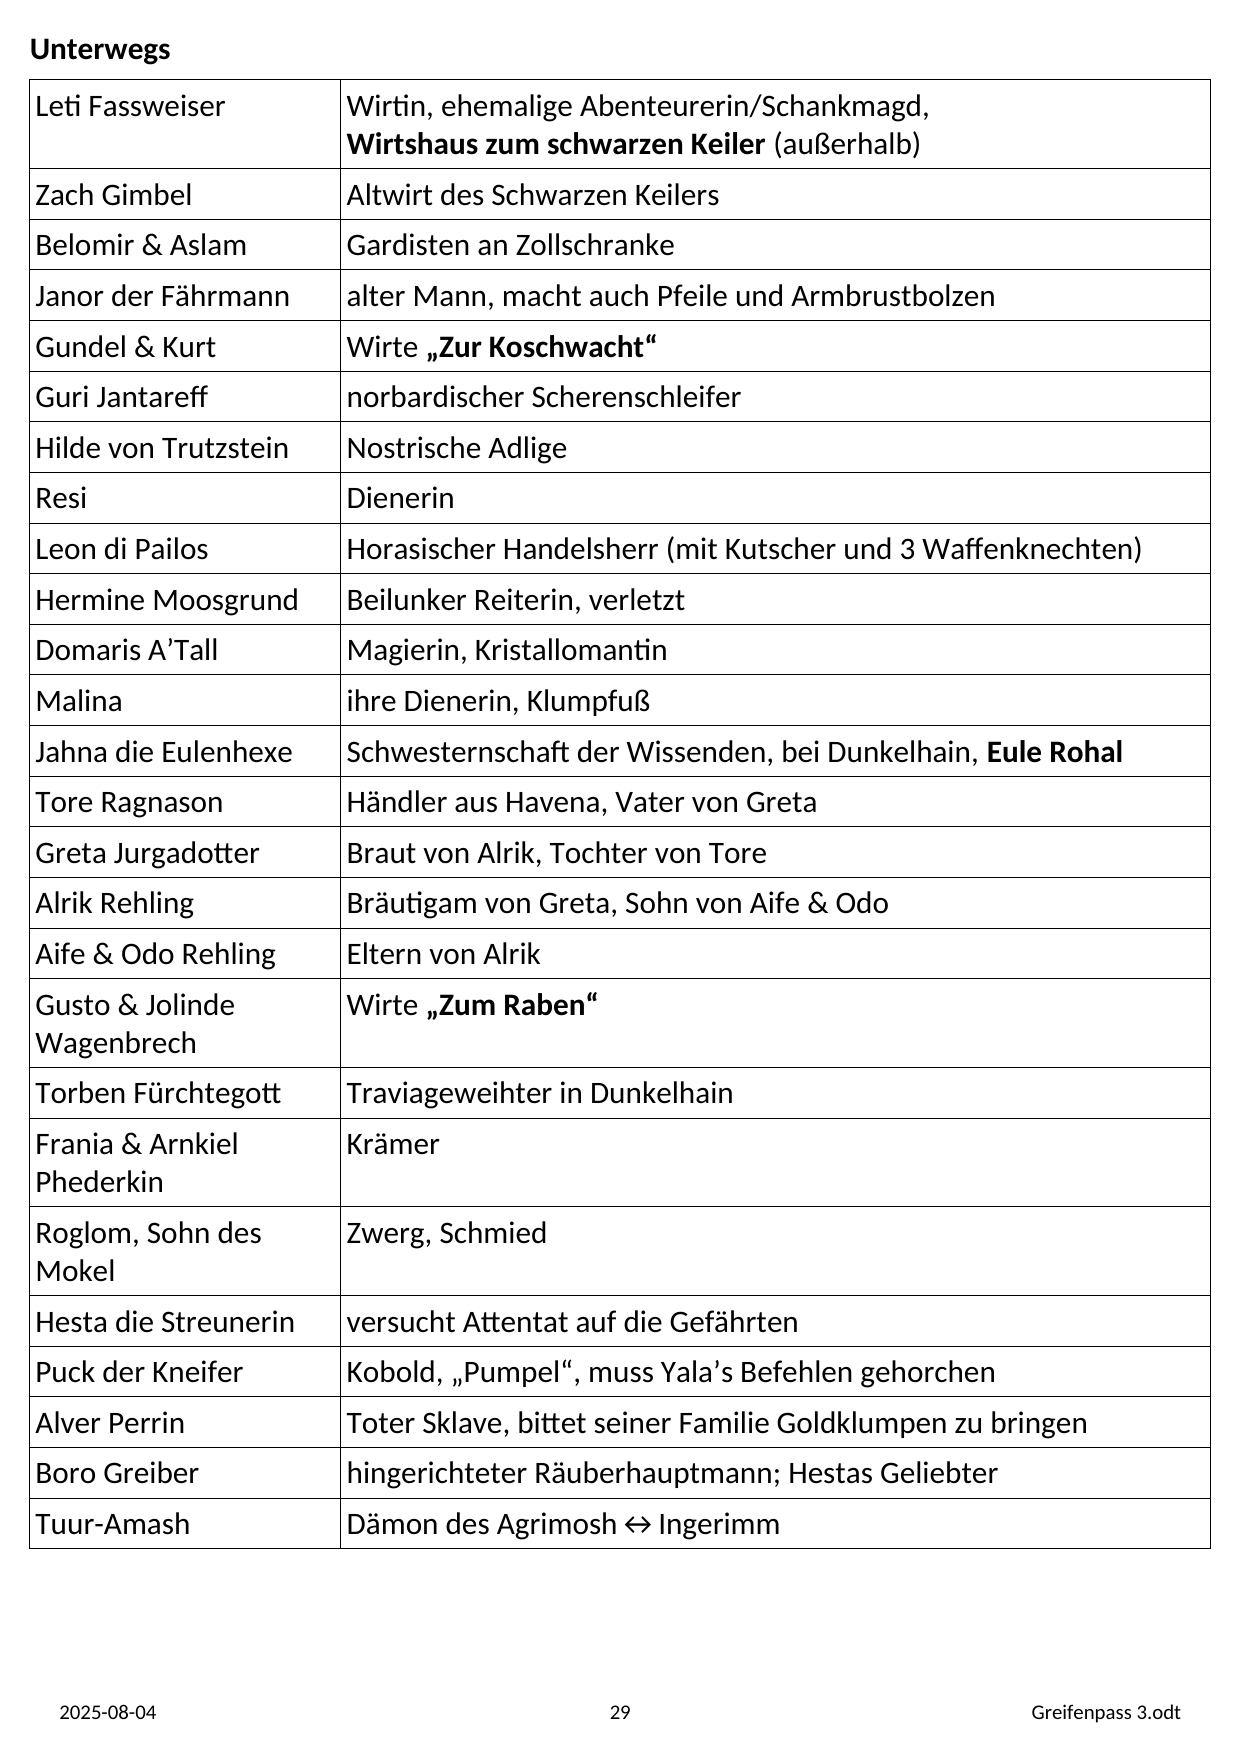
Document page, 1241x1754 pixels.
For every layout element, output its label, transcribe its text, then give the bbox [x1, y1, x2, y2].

table_cell Hilde von Trutzstein [30, 422, 340, 472]
table_cell Nostrische Adlige [341, 422, 1210, 472]
table_cell Magierin, Kristallomantin [341, 625, 1210, 674]
table_cell Malina [30, 675, 340, 725]
table_cell Belomir & Aslam [30, 220, 340, 269]
table_cell Jahna die Eulenhexe [30, 726, 340, 776]
table_cell Gusto & Jolinde Wagenbrech [30, 979, 340, 1067]
table_cell Greta Jurgadotter [30, 827, 340, 877]
table_cell Bräutigam von Greta, Sohn von Aife & Odo [341, 878, 1210, 927]
table_cell ihre Dienerin, Klumpfuß [341, 675, 1210, 725]
table_cell alter Mann, macht auch Pfeile und Armbrustbolzen [341, 270, 1210, 320]
table_cell Händler aus Havena, Vater von Greta [341, 777, 1210, 826]
table_cell Krämer [341, 1119, 1210, 1206]
table_cell Frania & Arnkiel Phederkin [30, 1119, 340, 1206]
table_cell Domaris A’Tall [30, 625, 340, 674]
table_cell Braut von Alrik, Tochter von Tore [341, 827, 1210, 877]
table_cell Zwerg, Schmied [341, 1207, 1210, 1295]
table_cell Traviageweihter in Dunkelhain [341, 1068, 1210, 1117]
table_cell norbardischer Scherenschleifer [341, 372, 1210, 421]
table_cell Torben Fürchtegott [30, 1068, 340, 1117]
table_cell Janor der Fährmann [30, 270, 340, 320]
table_cell Puck der Kneifer [30, 1347, 340, 1396]
table_cell Kobold, „Pumpel“, muss Yala’s Befehlen gehorchen [341, 1347, 1210, 1396]
table_cell Gundel & Kurt [30, 321, 340, 371]
table_cell Tuur-Amash [30, 1499, 340, 1548]
table_cell Dienerin [341, 473, 1210, 522]
table_cell Resi [30, 473, 340, 522]
table_cell Guri Jantareff [30, 372, 340, 421]
table_cell Beilunker Reiterin, verletzt [341, 574, 1210, 624]
table_cell Eltern von Alrik [341, 929, 1210, 978]
table_cell Wirte „Zum Raben“ [341, 979, 1210, 1067]
table_cell Leon di Pailos [30, 524, 340, 573]
table_cell Alver Perrin [30, 1397, 340, 1447]
table_cell hingerichteter Räuberhauptmann; Hestas Geliebter [341, 1448, 1210, 1497]
table_cell Tore Ragnason [30, 777, 340, 826]
table_cell Roglom, Sohn des Mokel [30, 1207, 340, 1295]
text Unterwegs [29, 29, 1211, 68]
table_cell Hesta die Streunerin [30, 1296, 340, 1346]
table_cell Wirte „Zur Koschwacht“ [341, 321, 1210, 371]
table_cell Zach Gimbel [30, 169, 340, 219]
table_cell versucht Attentat auf die Gefährten [341, 1296, 1210, 1346]
table_cell Aife & Odo Rehling [30, 929, 340, 978]
table_cell Altwirt des Schwarzen Keilers [341, 169, 1210, 219]
table_cell Horasischer Handelsherr (mit Kutscher und 3 Waffenknechten) [341, 524, 1210, 573]
table_cell Hermine Moosgrund [30, 574, 340, 624]
table_cell Schwesternschaft der Wissenden, bei Dunkelhain, Eule Rohal [341, 726, 1210, 776]
table_cell Toter Sklave, bittet seiner Familie Goldklumpen zu bringen [341, 1397, 1210, 1447]
table_header Leti Fassweiser [30, 80, 340, 168]
table_cell Alrik Rehling [30, 878, 340, 927]
table_cell Boro Greiber [30, 1448, 340, 1497]
table_header Wirtin, ehemalige Abenteurerin/Schankmagd, Wirtshaus zum schwarzen Keiler (außerhalb) [341, 80, 1210, 168]
table_cell Gardisten an Zollschranke [341, 220, 1210, 269]
table_cell Dämon des Agrimosh↔Ingerimm [341, 1499, 1210, 1548]
